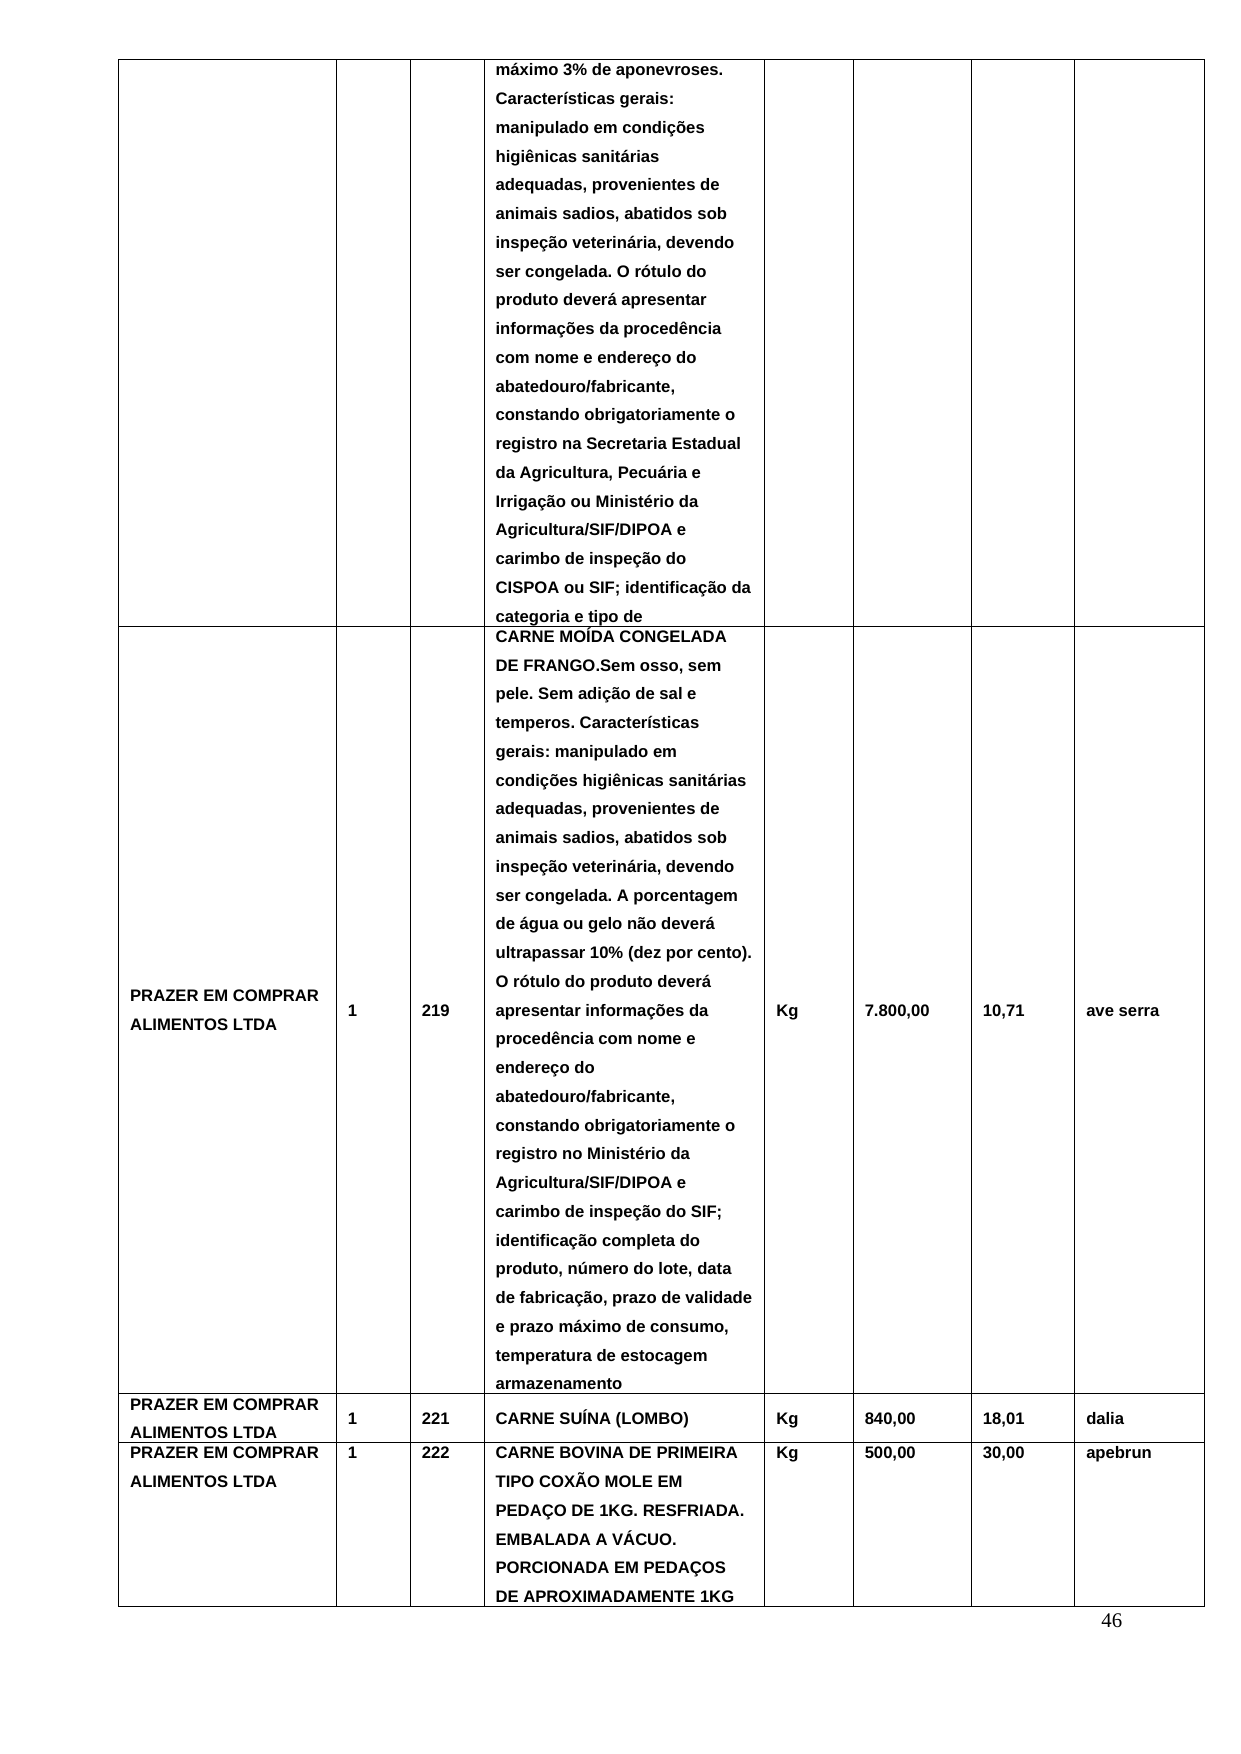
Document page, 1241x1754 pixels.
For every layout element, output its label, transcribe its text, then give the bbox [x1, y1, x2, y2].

table_cell [972, 60, 1074, 626]
table_cell 10,71 [972, 627, 1074, 1393]
table_cell 219 [411, 627, 484, 1393]
table_cell Kg [765, 1443, 853, 1606]
table_cell CARNE MOÍDA CONGELADA DE FRANGO.Sem osso, sem pele. Sem adição de sal e temperos. Características gerais: manipulado em condições higiênicas sanitárias adequadas, provenientes de animais sadios, abatidos sob inspeção veterinária, devendo ser congelada. A porcentagem de água ou gelo não deverá ultrapassar 10% (dez por cento). O rótulo do produto deverá apresentar informações da procedência com nome e endereço do abatedouro/fabricante, constando obrigatoriamente o registro no Ministério da Agricultura/SIF/DIPOA e carimbo de inspeção do SIF; identificação completa do produto, número do lote, data de fabricação, prazo de validade e prazo máximo de consumo, temperatura de estocagem armazenamento [485, 627, 764, 1393]
table_cell 1 [337, 1394, 410, 1442]
table_cell Kg [765, 627, 853, 1393]
table_cell CARNE BOVINA DE PRIMEIRA TIPO COXÃO MOLE EM PEDAÇO DE 1KG. RESFRIADA. EMBALADA A VÁCUO. PORCIONADA EM PEDAÇOS DE APROXIMADAMENTE 1KG [485, 1443, 764, 1606]
table_cell 7.800,00 [854, 627, 971, 1393]
table_cell 18,01 [972, 1394, 1074, 1442]
table_cell [854, 60, 971, 626]
table_cell [765, 60, 853, 626]
table_cell 500,00 [854, 1443, 971, 1606]
table_cell 1 [337, 1443, 410, 1606]
table_cell apebrun [1075, 1443, 1204, 1606]
table_cell [337, 60, 410, 626]
table_cell 1 [337, 627, 410, 1393]
table_cell CARNE SUÍNA (LOMBO) [485, 1394, 764, 1442]
table_cell PRAZER EM COMPRAR ALIMENTOS LTDA [119, 1443, 336, 1606]
table_cell máximo 3% de aponevroses. Características gerais: manipulado em condições higiênicas sanitárias adequadas, provenientes de animais sadios, abatidos sob inspeção veterinária, devendo ser congelada. O rótulo do produto deverá apresentar informações da procedência com nome e endereço do abatedouro/fabricante, constando obrigatoriamente o registro na Secretaria Estadual da Agricultura, Pecuária e Irrigação ou Ministério da Agricultura/SIF/DIPOA e carimbo de inspeção do CISPOA ou SIF; identificação da categoria e tipo de [485, 60, 764, 626]
table_cell 30,00 [972, 1443, 1074, 1606]
table_cell [1075, 60, 1204, 626]
table_cell [411, 60, 484, 626]
table_cell Kg [765, 1394, 853, 1442]
table_cell [119, 60, 336, 626]
table_cell 840,00 [854, 1394, 971, 1442]
table_cell dalia [1075, 1394, 1204, 1442]
table_cell 221 [411, 1394, 484, 1442]
table_cell 222 [411, 1443, 484, 1606]
table_cell PRAZER EM COMPRAR ALIMENTOS LTDA [119, 627, 336, 1393]
table_cell ave serra [1075, 627, 1204, 1393]
table_cell PRAZER EM COMPRAR ALIMENTOS LTDA [119, 1394, 336, 1442]
